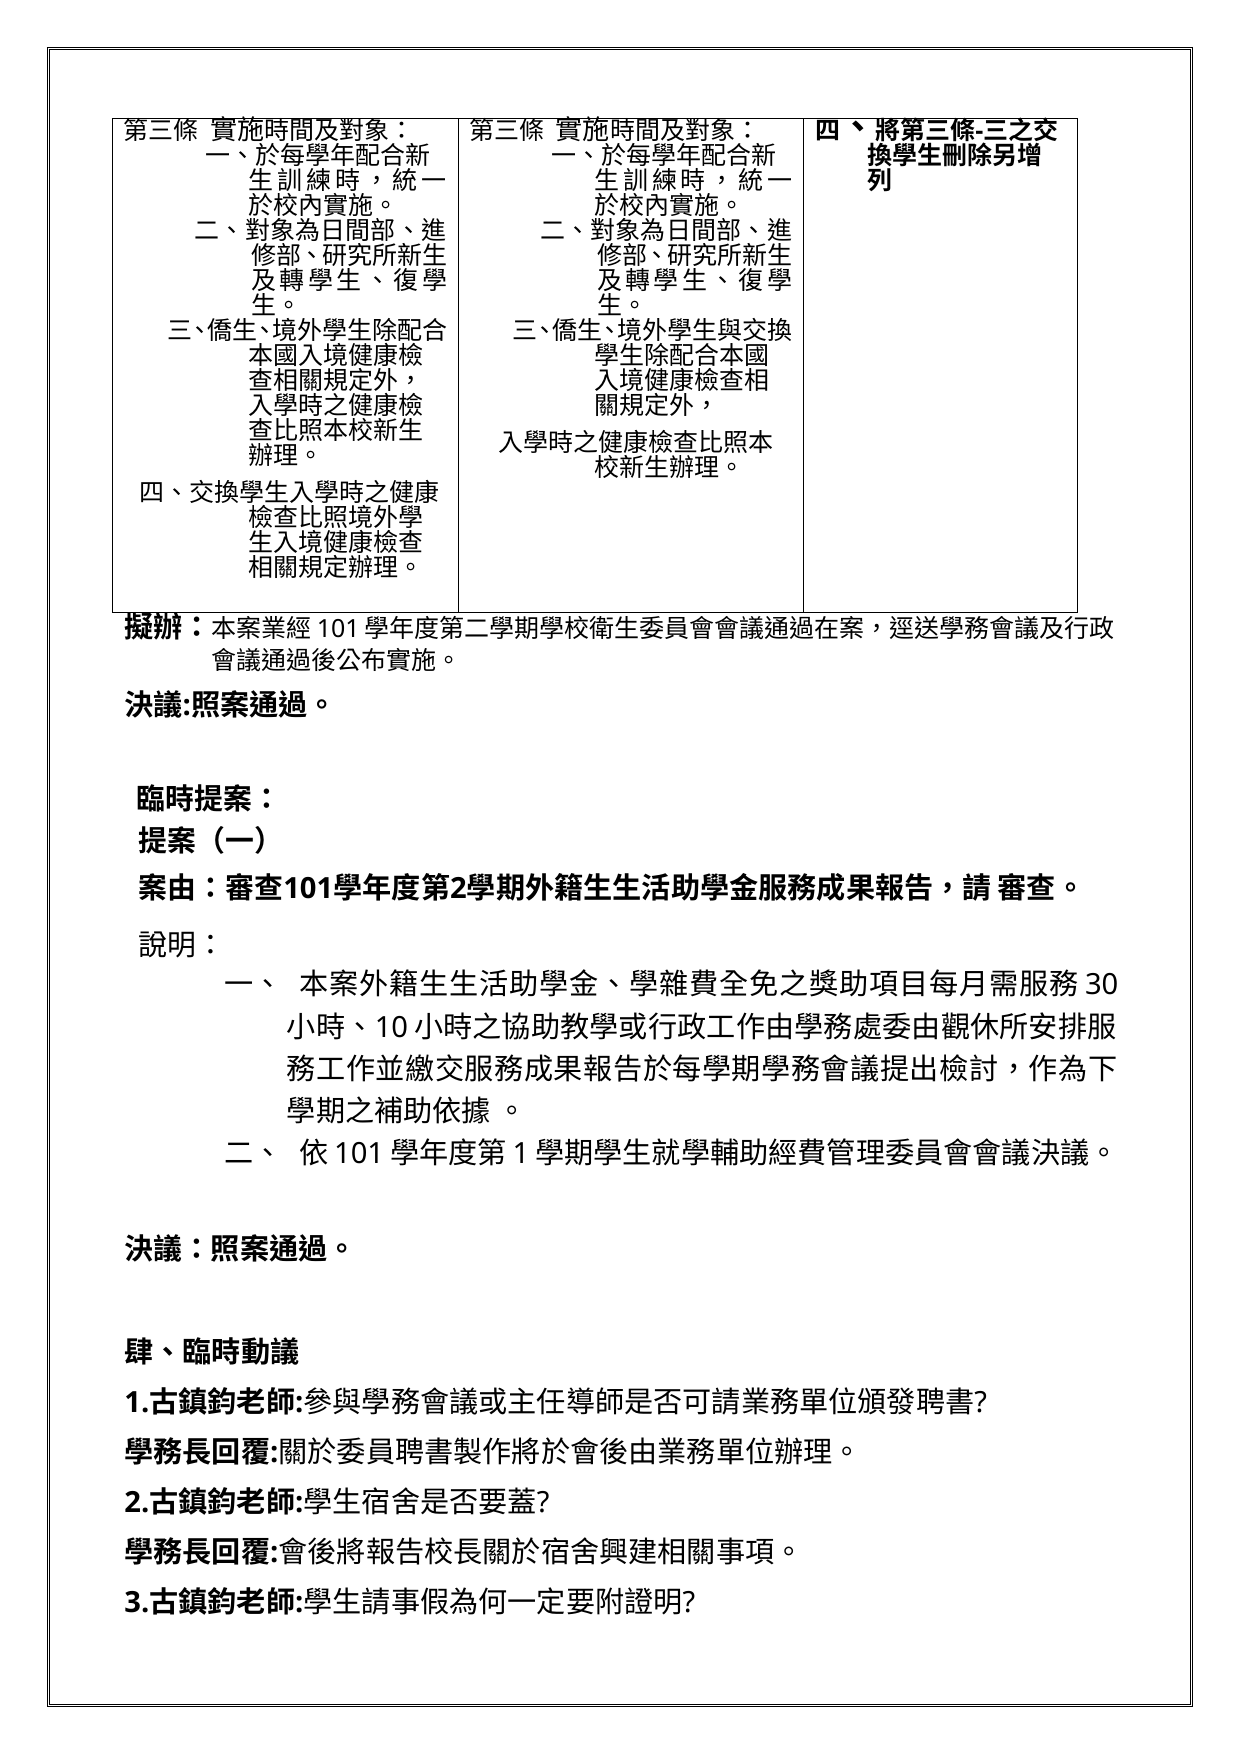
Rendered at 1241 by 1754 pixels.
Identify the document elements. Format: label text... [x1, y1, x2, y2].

text 3.古鎮鈞老師:學生請事假為何一定要附證明? [124, 1572, 1122, 1622]
list 依101學年度第1學期學生就學輔助經費管理委員會會議決議。 [224, 1130, 1118, 1172]
text 1.古鎮鈞老師:參與學務會議或主任導師是否可請業務單位頒發聘書? [124, 1372, 1122, 1422]
text 說明： [138, 932, 1124, 961]
text 學務長回覆:會後將報告校長關於宿舍興建相關事項。 [124, 1522, 1122, 1572]
table_cell 第三條 實施時間及對象： 一、於每學年配合新 生訓練時，統一於校內實施。 二、對象為日間部、進修部、研究所新生及轉學生、復學生。 三、僑生、境外學生與交換學生除配合本國入境健康檢查相關規定外， 入學時之健康檢查比照本校新生辦理。 [459, 119, 803, 612]
text 2.古鎮鈞老師:學生宿舍是否要蓋? [124, 1472, 1122, 1522]
text 決議:照案通過。 [124, 675, 1122, 725]
text 決議：照案通過。 [124, 1226, 1102, 1268]
text 擬辦：本案業經101學年度第二學期學校衛生委員會會議通過在案，逕送學務會議及行政會議通過後公布實施。 [124, 613, 1122, 675]
text 肆、臨時動議 [124, 1322, 1122, 1372]
text 提案（一） [124, 818, 1164, 860]
table_cell 四、將第三條-三之交換學生刪除另增列 [804, 119, 1077, 612]
text 學務長回覆:關於委員聘書製作將於會後由業務單位辦理。 [124, 1422, 1122, 1472]
text 案由：審查101學年度第2學期外籍生生活助學金服務成果報告，請 審查。 [124, 864, 1164, 907]
text 臨時提案： [136, 775, 1124, 818]
list 本案外籍生生活助學金、學雜費全免之獎助項目每月需服務30小時、10小時之協助教學或行政工作由學務處委由觀休所安排服務工作並繳交服務成果報告於每學期學務會議提出檢討，作為下學期之補助依據 。 [224, 961, 1118, 1130]
table_cell 第三條 實施時間及對象： 一、於每學年配合新 生訓練時，統一於校內實施。 二、對象為日間部、進修部、研究所新生及轉學生、復學生。 三、僑生、境外學生除配合本國入境健康檢查相關規定外，入學時之健康檢查比照本校新生辦理。 四、交換學生入學時之健康檢查比照境外學生入境健康檢查相關規定辦理。 [113, 119, 458, 612]
